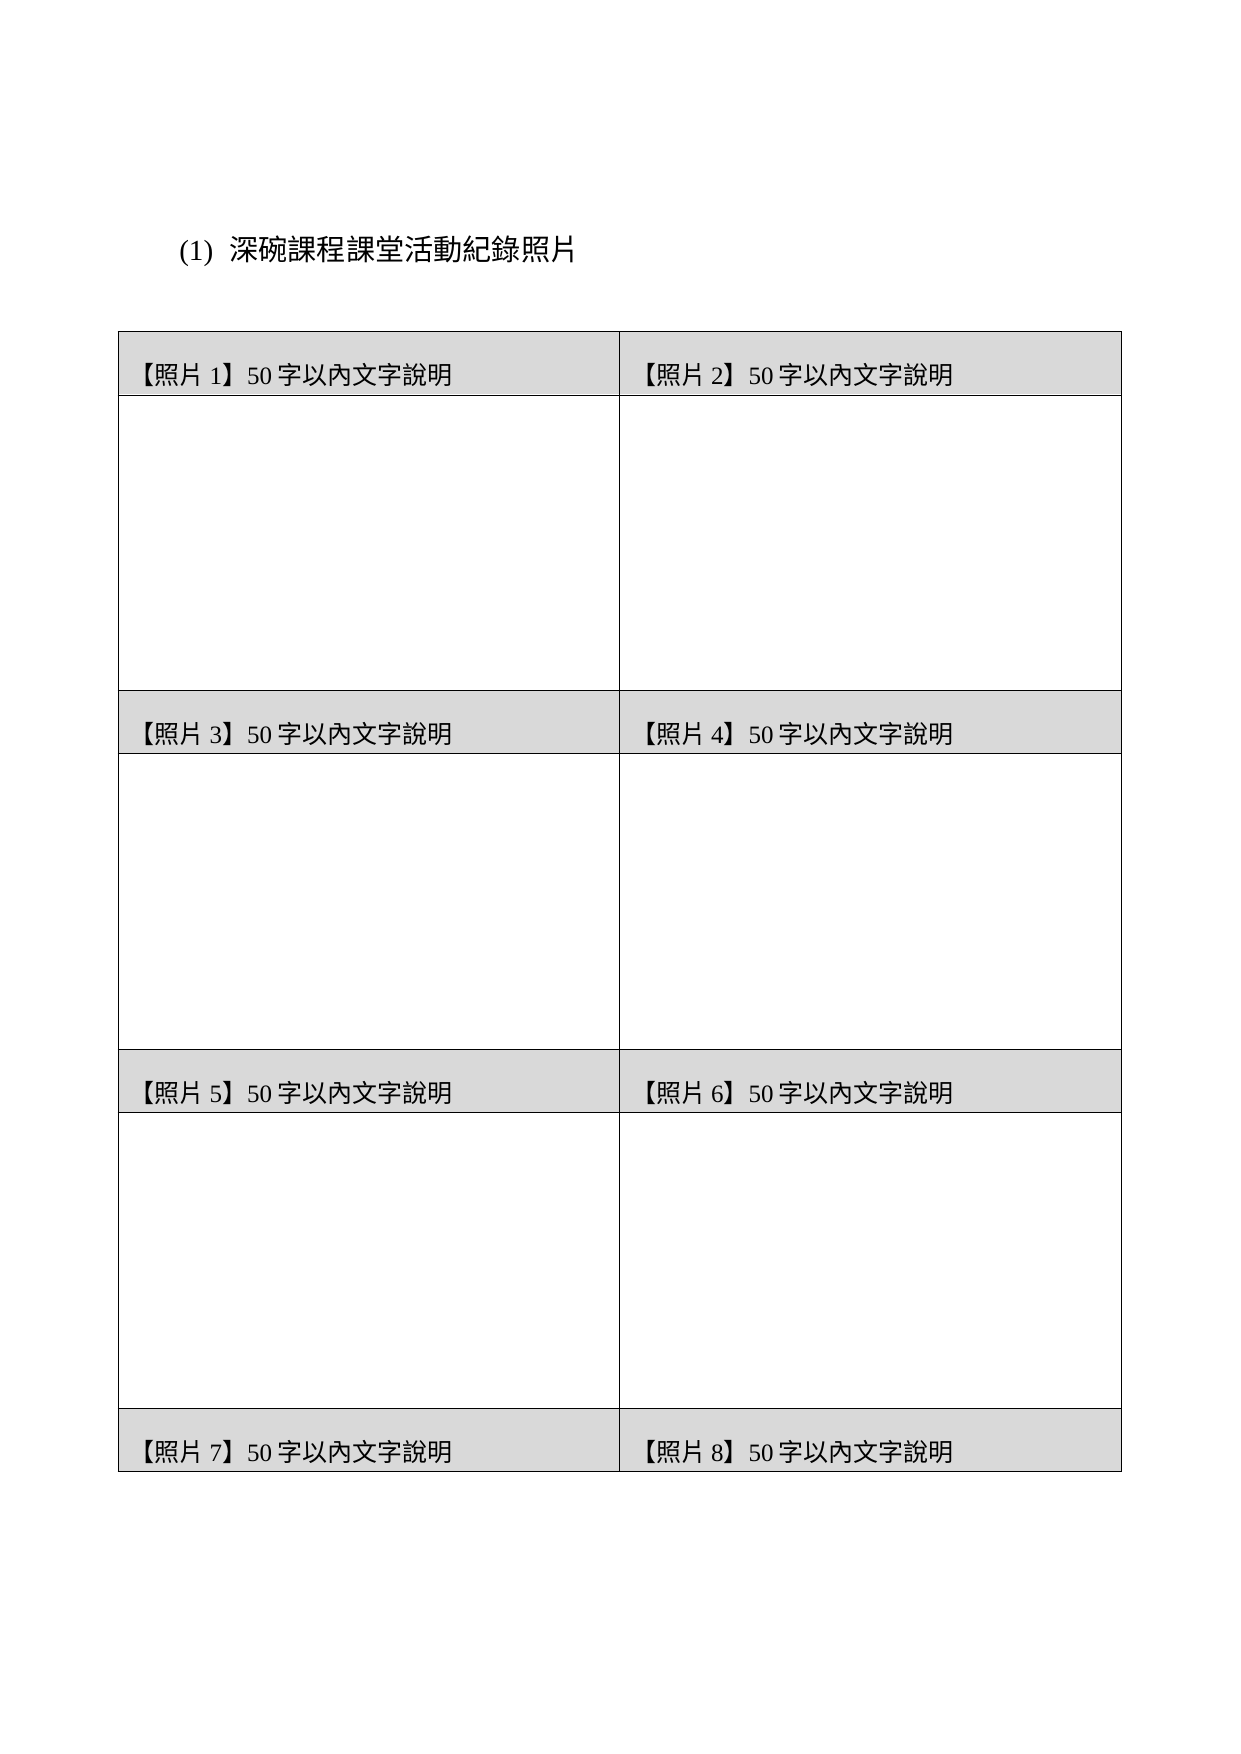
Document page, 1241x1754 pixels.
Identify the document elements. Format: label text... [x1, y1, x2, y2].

table_cell 【照片8】50字以內文字說明 [620, 1409, 1121, 1471]
table_header 【照片1】50字以內文字說明 [119, 332, 619, 394]
table_cell [119, 396, 619, 690]
table_cell 【照片5】50字以內文字說明 [119, 1050, 619, 1112]
table_cell 【照片7】50字以內文字說明 [119, 1409, 619, 1471]
table_header 【照片2】50字以內文字說明 [620, 332, 1121, 394]
table_cell 【照片6】50字以內文字說明 [620, 1050, 1121, 1112]
table_cell [620, 1113, 1121, 1407]
table_cell 【照片3】50字以內文字說明 [119, 691, 619, 753]
table_cell [620, 396, 1121, 690]
table_cell [620, 754, 1121, 1049]
table_cell [119, 754, 619, 1049]
table_cell 【照片4】50字以內文字說明 [620, 691, 1121, 753]
table_cell [119, 1113, 619, 1407]
list 深碗課程課堂活動紀錄照片 [179, 206, 1122, 268]
